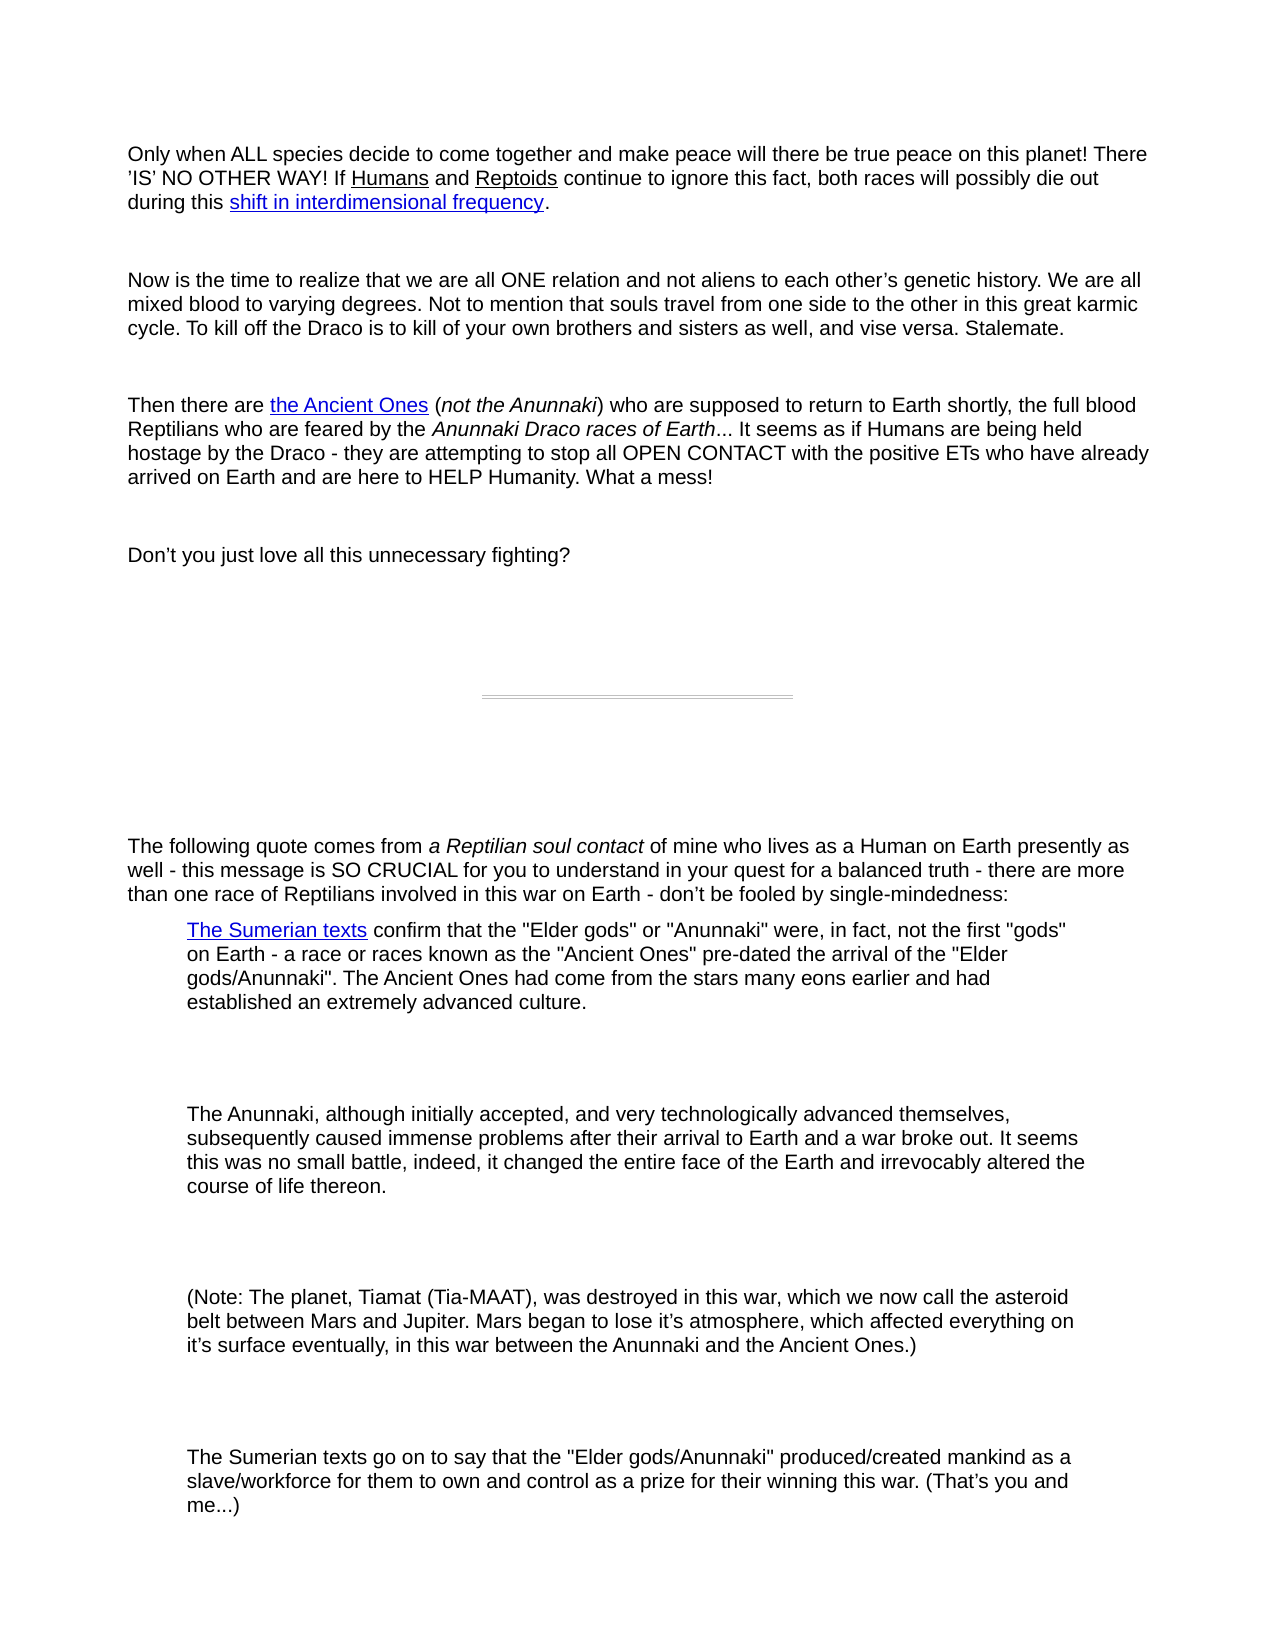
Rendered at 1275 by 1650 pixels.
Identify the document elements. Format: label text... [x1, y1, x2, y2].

text Only when ALL species decide to come together and make peace will there be true peace on this planet! There ’IS’ NO OTHER WAY! If Humans and Reptoids continue to ignore this fact, both races will possibly die out during this shift in interdimensional frequency. [127, 118, 1154, 214]
text Then there are the Ancient Ones (not the Anunnaki) who are supposed to return to Earth shortly, the full blood Reptilians who are feared by the Anunnaki Draco races of Earth... It seems as if Humans are being held hostage by the Draco - they are attempting to stop all OPEN CONTACT with the positive ETs who have already arrived on Earth and are here to HELP Humanity. What a mess! [127, 393, 1154, 489]
text Now is the time to realize that we are all ONE relation and not aliens to each other’s genetic history. We are all mixed blood to varying degrees. Not to mention that souls travel from one side to the other in this great karmic cycle. To kill off the Draco is to kill of your own brothers and sisters as well, and vise versa. Stalemate. [127, 268, 1154, 339]
text Don’t you just love all this unnecessary fighting? [127, 543, 1154, 567]
text The Sumerian texts confirm that the "Elder gods" or "Anunnaki" were, in fact, not the first "gods" on Earth - a race or races known as the "Ancient Ones" pre-dated the arrival of the "Elder gods/Anunnaki". The Ancient Ones had come from the stars many eons earlier and had established an extremely advanced culture. [187, 918, 1095, 1014]
text The Sumerian texts go on to say that the "Elder gods/Anunnaki" produced/created mankind as a slave/workforce for them to own and control as a prize for their winning this war. (That’s you and me...) [187, 1445, 1095, 1517]
text The following quote comes from a Reptilian soul contact of mine who lives as a Human on Earth presently as well - this message is SO CRUCIAL for you to understand in your quest for a balanced truth - there are more than one race of Reptilians involved in this war on Earth - don’t be fooled by single-mindedness: [127, 810, 1154, 906]
text The Anunnaki, although initially accepted, and very technologically advanced themselves, subsequently caused immense problems after their arrival to Earth and a war broke out. It seems this was no small battle, indeed, it changed the entire face of the Earth and irrevocably altered the course of life thereon. [187, 1102, 1095, 1197]
text (Note: The planet, Tiamat (Tia-MAAT), was destroyed in this war, which we now call the asteroid belt between Mars and Jupiter. Mars began to lose it’s atmosphere, which affected everything on it’s surface eventually, in this war between the Anunnaki and the Ancient Ones.) [187, 1285, 1095, 1357]
